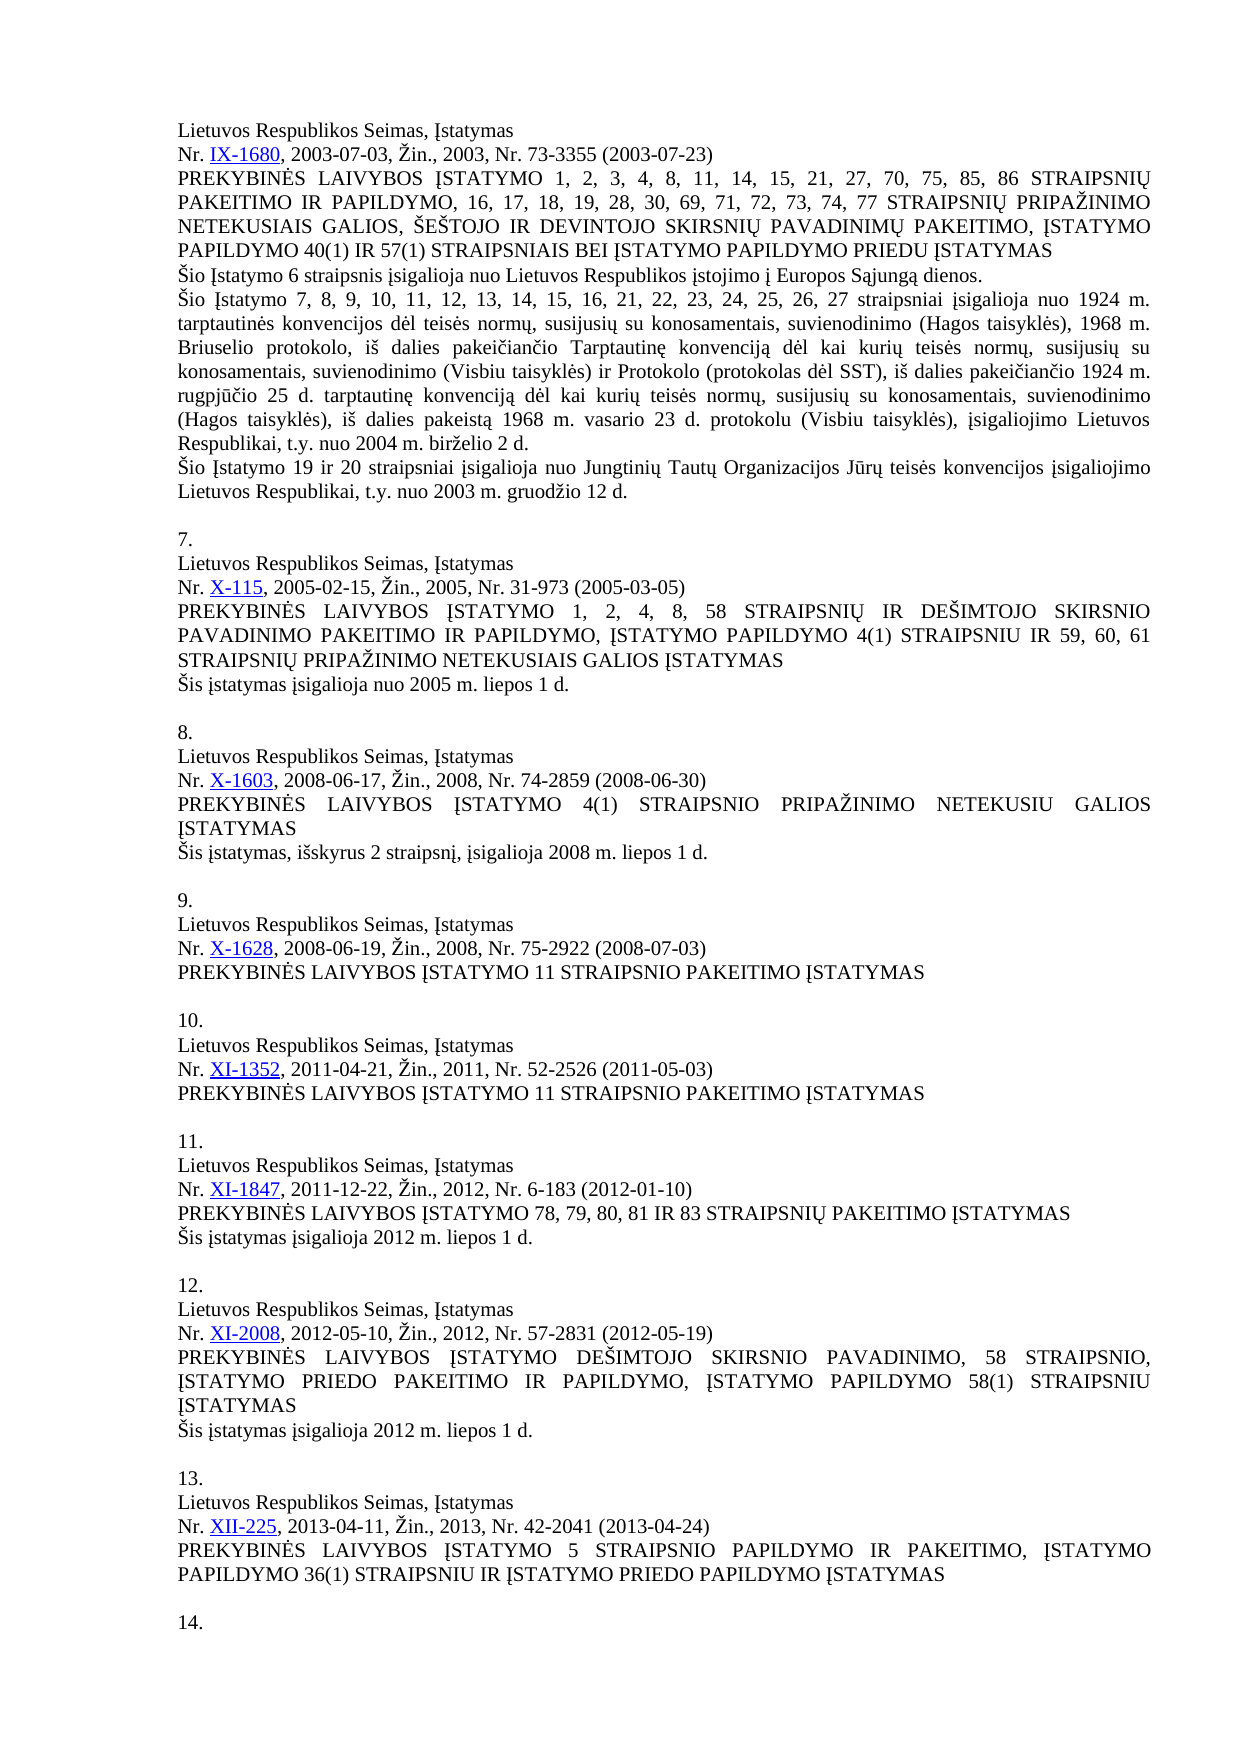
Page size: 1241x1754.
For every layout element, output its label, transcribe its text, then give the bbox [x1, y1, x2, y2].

text Nr. IX-1680, 2003-07-03, Žin., 2003, Nr. 73-3355 (2003-07-23) [177, 142, 1152, 166]
text PREKYBINĖS LAIVYBOS ĮSTATYMO 1, 2, 4, 8, 58 STRAIPSNIŲ IR DEŠIMTOJO SKIRSNIO PAVADINIMO PAKEITIMO IR PAPILDYMO, ĮSTATYMO PAPILDYMO 4(1) STRAIPSNIU IR 59, 60, 61 STRAIPSNIŲ PRIPAŽINIMO NETEKUSIAIS GALIOS ĮSTATYMAS [177, 599, 1152, 672]
text Lietuvos Respublikos Seimas, Įstatymas [177, 744, 1152, 768]
text Šis įstatymas, išskyrus 2 straipsnį, įsigalioja 2008 m. liepos 1 d. [177, 840, 1152, 864]
text Šio Įstatymo 6 straipsnis įsigalioja nuo Lietuvos Respublikos įstojimo į Europos Sąjungą dienos. [177, 262, 1152, 287]
text Nr. XI-2008, 2012-05-10, Žin., 2012, Nr. 57-2831 (2012-05-19) [177, 1321, 1152, 1345]
text 14. [177, 1610, 1152, 1634]
text 10. [177, 1008, 1152, 1032]
text Nr. X-1628, 2008-06-19, Žin., 2008, Nr. 75-2922 (2008-07-03) [177, 936, 1152, 960]
text 9. [177, 888, 1152, 912]
text Šio Įstatymo 7, 8, 9, 10, 11, 12, 13, 14, 15, 16, 21, 22, 23, 24, 25, 26, 27 straipsniai įsigalioja nuo 1924 m. tarptautinės konvencijos dėl teisės normų, susijusių su konosamentais, suvienodinimo (Hagos taisyklės), 1968 m. Briuselio protokolo, iš dalies pakeičiančio Tarptautinę konvenciją dėl kai kurių teisės normų, susijusių su konosamentais, suvienodinimo (Visbiu taisyklės) ir Protokolo (protokolas dėl SST), iš dalies pakeičiančio 1924 m. rugpjūčio 25 d. tarptautinę konvenciją dėl kai kurių teisės normų, susijusių su konosamentais, suvienodinimo (Hagos taisyklės), iš dalies pakeistą 1968 m. vasario 23 d. protokolu (Visbiu taisyklės), įsigaliojimo Lietuvos Respublikai, t.y. nuo 2004 m. birželio 2 d. [177, 287, 1152, 455]
text PREKYBINĖS LAIVYBOS ĮSTATYMO 78, 79, 80, 81 IR 83 STRAIPSNIŲ PAKEITIMO ĮSTATYMAS [177, 1201, 1152, 1225]
text PREKYBINĖS LAIVYBOS ĮSTATYMO DEŠIMTOJO SKIRSNIO PAVADINIMO, 58 STRAIPSNIO, ĮSTATYMO PRIEDO PAKEITIMO IR PAPILDYMO, ĮSTATYMO PAPILDYMO 58(1) STRAIPSNIU ĮSTATYMAS [177, 1345, 1152, 1417]
text Nr. XI-1352, 2011-04-21, Žin., 2011, Nr. 52-2526 (2011-05-03) [177, 1057, 1152, 1081]
text 8. [177, 720, 1152, 744]
text PREKYBINĖS LAIVYBOS ĮSTATYMO 4(1) STRAIPSNIO PRIPAŽINIMO NETEKUSIU GALIOS ĮSTATYMAS [177, 792, 1152, 840]
text Nr. XI-1847, 2011-12-22, Žin., 2012, Nr. 6-183 (2012-01-10) [177, 1177, 1152, 1201]
text Lietuvos Respublikos Seimas, Įstatymas [177, 912, 1152, 936]
text 11. [177, 1129, 1152, 1153]
text Lietuvos Respublikos Seimas, Įstatymas [177, 1032, 1152, 1057]
text PREKYBINĖS LAIVYBOS ĮSTATYMO 1, 2, 3, 4, 8, 11, 14, 15, 21, 27, 70, 75, 85, 86 STRAIPSNIŲ PAKEITIMO IR PAPILDYMO, 16, 17, 18, 19, 28, 30, 69, 71, 72, 73, 74, 77 STRAIPSNIŲ PRIPAŽINIMO NETEKUSIAIS GALIOS, ŠEŠTOJO IR DEVINTOJO SKIRSNIŲ PAVADINIMŲ PAKEITIMO, ĮSTATYMO PAPILDYMO 40(1) IR 57(1) STRAIPSNIAIS BEI ĮSTATYMO PAPILDYMO PRIEDU ĮSTATYMAS [177, 166, 1152, 262]
text Lietuvos Respublikos Seimas, Įstatymas [177, 1153, 1152, 1177]
text Šio Įstatymo 19 ir 20 straipsniai įsigalioja nuo Jungtinių Tautų Organizacijos Jūrų teisės konvencijos įsigaliojimo Lietuvos Respublikai, t.y. nuo 2003 m. gruodžio 12 d. [177, 455, 1152, 503]
text Lietuvos Respublikos Seimas, Įstatymas [177, 1490, 1152, 1514]
text 13. [177, 1466, 1152, 1490]
text Šis įstatymas įsigalioja 2012 m. liepos 1 d. [177, 1417, 1152, 1442]
text 12. [177, 1273, 1152, 1297]
text Šis įstatymas įsigalioja nuo 2005 m. liepos 1 d. [177, 672, 1152, 696]
text Nr. X-115, 2005-02-15, Žin., 2005, Nr. 31-973 (2005-03-05) [177, 575, 1152, 599]
text PREKYBINĖS LAIVYBOS ĮSTATYMO 5 STRAIPSNIO PAPILDYMO IR PAKEITIMO, ĮSTATYMO PAPILDYMO 36(1) STRAIPSNIU IR ĮSTATYMO PRIEDO PAPILDYMO ĮSTATYMAS [177, 1538, 1152, 1586]
text Nr. XII-225, 2013-04-11, Žin., 2013, Nr. 42-2041 (2013-04-24) [177, 1514, 1152, 1538]
text PREKYBINĖS LAIVYBOS ĮSTATYMO 11 STRAIPSNIO PAKEITIMO ĮSTATYMAS [177, 1081, 1152, 1105]
text Šis įstatymas įsigalioja 2012 m. liepos 1 d. [177, 1225, 1152, 1249]
text Lietuvos Respublikos Seimas, Įstatymas [177, 551, 1152, 575]
text 7. [177, 527, 1152, 551]
text Lietuvos Respublikos Seimas, Įstatymas [177, 1297, 1152, 1321]
text Nr. X-1603, 2008-06-17, Žin., 2008, Nr. 74-2859 (2008-06-30) [177, 768, 1152, 792]
text Lietuvos Respublikos Seimas, Įstatymas [177, 118, 1152, 142]
text PREKYBINĖS LAIVYBOS ĮSTATYMO 11 STRAIPSNIO PAKEITIMO ĮSTATYMAS [177, 960, 1152, 984]
